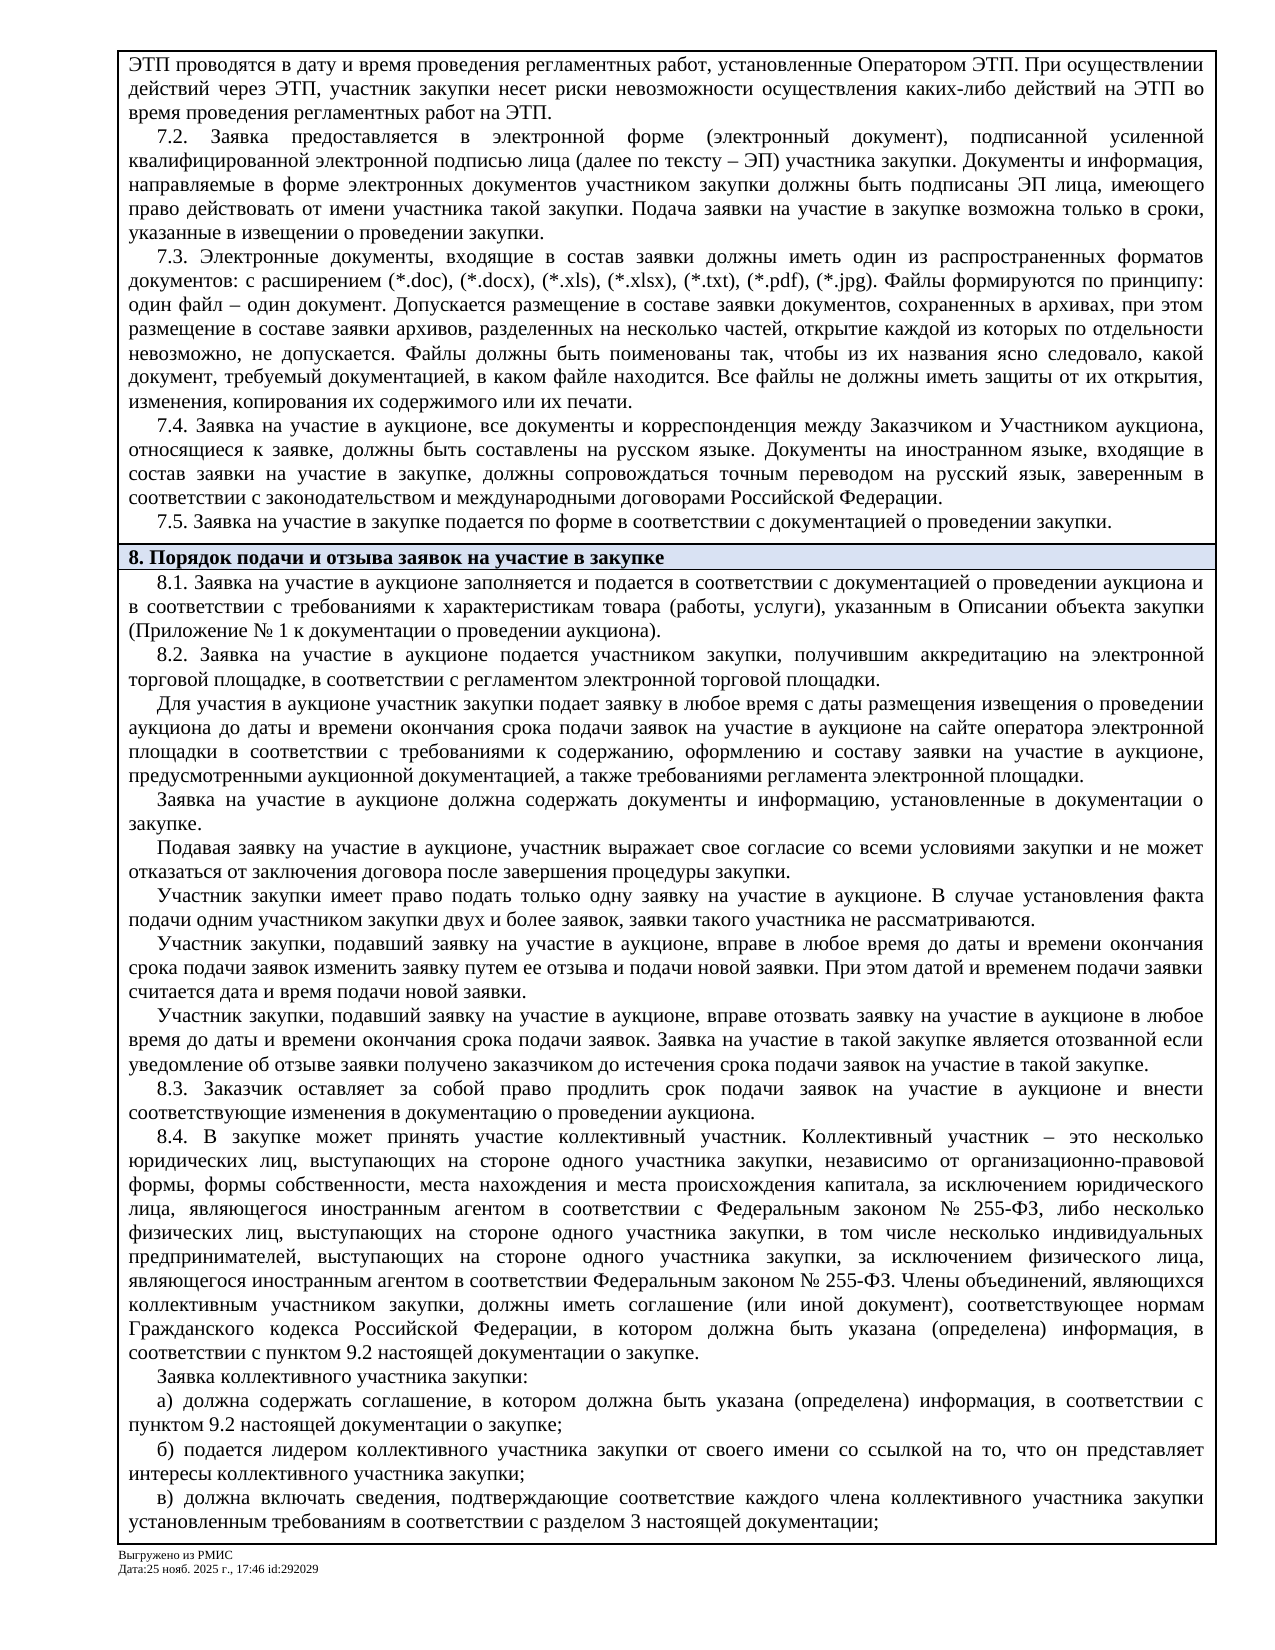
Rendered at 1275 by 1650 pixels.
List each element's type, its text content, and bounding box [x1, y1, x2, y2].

table_header 8.1. Заявка на участие в аукционе заполняется и подается в соответствии с документацией о проведении аукциона и в соответствии с требованиями к характеристикам товара (работы, услуги), указанным в Описании объекта закупки (Приложение № 1 к документации о проведении аукциона). 8.2. Заявка на участие в аукционе подается участником закупки, получившим аккредитацию на электронной торговой площадке, в соответствии с регламентом электронной торговой площадки. Для участия в аукционе участник закупки подает заявку в любое время с даты размещения извещения о проведении аукциона до даты и времени окончания срока подачи заявок на участие в аукционе на сайте оператора электронной площадки в соответствии с требованиями к содержанию, оформлению и составу заявки на участие в аукционе, предусмотренными аукционной документацией, а также требованиями регламента электронной площадки. Заявка на участие в аукционе должна содержать документы и информацию, установленные в документации о закупке. Подавая заявку на участие в аукционе, участник выражает свое согласие со всеми условиями закупки и не может отказаться от заключения договора после завершения процедуры закупки. Участник закупки имеет право подать только одну заявку на участие в аукционе. В случае установления факта подачи одним участником закупки двух и более заявок, заявки такого участника не рассматриваются. Участник закупки, подавший заявку на участие в аукционе, вправе в любое время до даты и времени окончания срока подачи заявок изменить заявку путем ее отзыва и подачи новой заявки. При этом датой и временем подачи заявки считается дата и время подачи новой заявки. Участник закупки, подавший заявку на участие в аукционе, вправе отозвать заявку на участие в аукционе в любое время до даты и времени окончания срока подачи заявок. Заявка на участие в такой закупке является отозванной если уведомление об отзыве заявки получено заказчиком до истечения срока подачи заявок на участие в такой закупке. 8.3. Заказчик оставляет за собой право продлить срок подачи заявок на участие в аукционе и внести соответствующие изменения в документацию о проведении аукциона. 8.4. В закупке может принять участие коллективный участник. Коллективный участник – это несколько юридических лиц, выступающих на стороне одного участника закупки, независимо от организационно-правовой формы, формы собственности, места нахождения и места происхождения капитала, за исключением юридического лица, являющегося иностранным агентом в соответствии с Федеральным законом № 255-ФЗ, либо несколько физических лиц, выступающих на стороне одного участника закупки, в том числе несколько индивидуальных предпринимателей, выступающих на стороне одного участника закупки, за исключением физического лица, являющегося иностранным агентом в соответствии Федеральным законом № 255-ФЗ. Члены объединений, являющихся коллективным участником закупки, должны иметь соглашение (или иной документ), соответствующее нормам Гражданского кодекса Российской Федерации, в котором должна быть указана (определена) информация, в соответствии с пунктом 9.2 настоящей документации о закупке. Заявка коллективного участника закупки: а) должна содержать соглашение, в котором должна быть указана (определена) информация, в соответствии с пунктом 9.2 настоящей документации о закупке; б) подается лидером коллективного участника закупки от своего имени со ссылкой на то, что он представляет интересы коллективного участника закупки; в) должна включать сведения, подтверждающие соответствие каждого члена коллективного участника закупки установленным требованиям в соответствии с разделом 3 настоящей документации; [119, 570, 1215, 1543]
table_header 8. Порядок подачи и отзыва заявок на участие в закупке [119, 545, 1215, 569]
table_header ЭТП проводятся в дату и время проведения регламентных работ, установленные Оператором ЭТП. При осуществлении действий через ЭТП, участник закупки несет риски невозможности осуществления каких-либо действий на ЭТП во время проведения регламентных работ на ЭТП. 7.2. Заявка предоставляется в электронной форме (электронный документ), подписанной усиленной квалифицированной электронной подписью лица (далее по тексту – ЭП) участника закупки. Документы и информация, направляемые в форме электронных документов участником закупки должны быть подписаны ЭП лица, имеющего право действовать от имени участника такой закупки. Подача заявки на участие в закупке возможна только в сроки, указанные в извещении о проведении закупки. 7.3. Электронные документы, входящие в состав заявки должны иметь один из распространенных форматов документов: с расширением (*.doc), (*.docx), (*.xls), (*.xlsx), (*.txt), (*.pdf), (*.jpg). Файлы формируются по принципу: один файл – один документ. Допускается размещение в составе заявки документов, сохраненных в архивах, при этом размещение в составе заявки архивов, разделенных на несколько частей, открытие каждой из которых по отдельности невозможно, не допускается. Файлы должны быть поименованы так, чтобы из их названия ясно следовало, какой документ, требуемый документацией, в каком файле находится. Все файлы не должны иметь защиты от их открытия, изменения, копирования их содержимого или их печати. 7.4. Заявка на участие в аукционе, все документы и корреспонденция между Заказчиком и Участником аукциона, относящиеся к заявке, должны быть составлены на русском языке. Документы на иностранном языке, входящие в состав заявки на участие в закупке, должны сопровождаться точным переводом на русский язык, заверенным в соответствии с законодательством и международными договорами Российской Федерации. 7.5. Заявка на участие в закупке подается по форме в соответствии с документацией о проведении закупки. [119, 52, 1215, 543]
